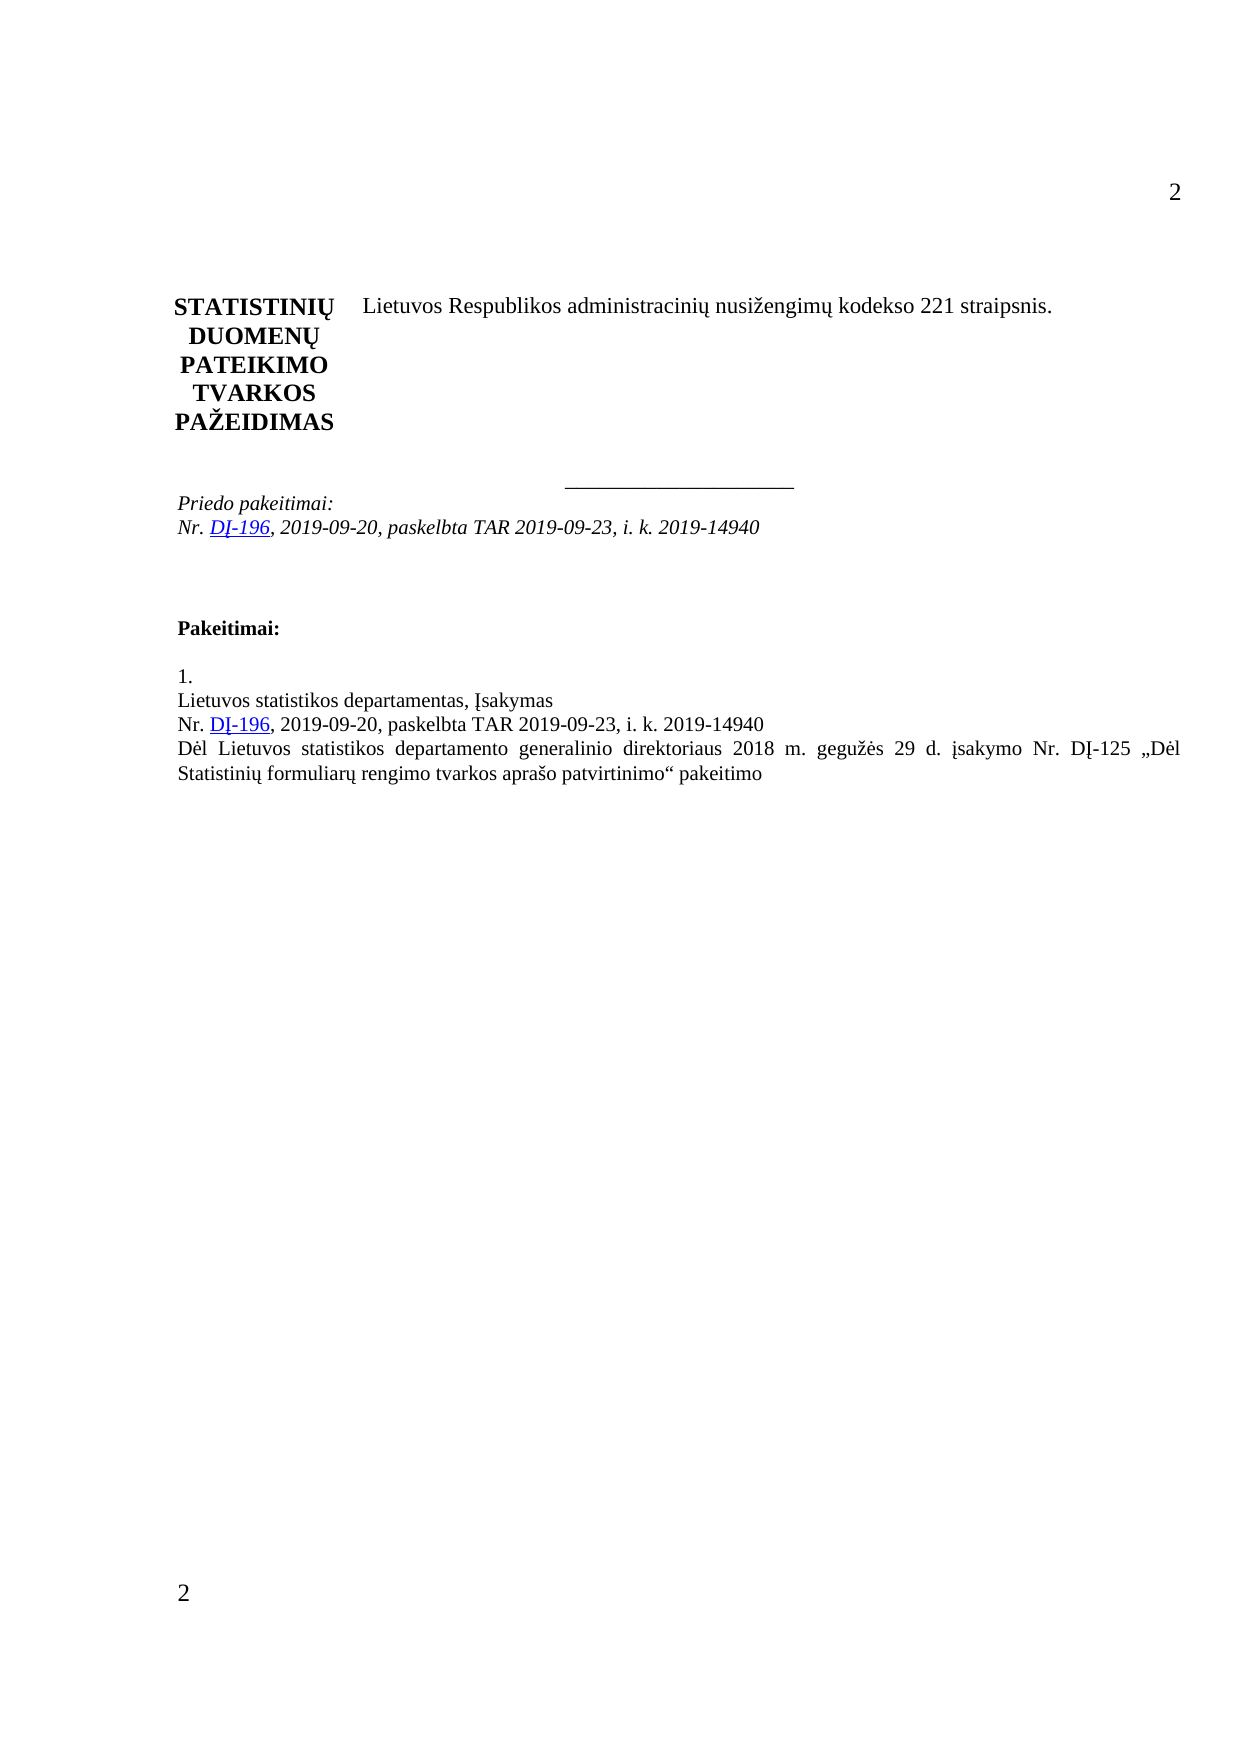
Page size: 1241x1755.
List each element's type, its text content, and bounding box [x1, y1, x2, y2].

table_cell [169, 264, 351, 292]
text Nr. DĮ-196, 2019-09-20, paskelbta TAR 2019-09-23, i. k. 2019-14940 [177, 515, 1181, 539]
text 1. [177, 664, 1181, 688]
table_cell STATISTINIŲ DUOMENŲ PATEIKIMO TVARKOS PAŽEIDIMAS [169, 292, 351, 436]
table_cell [351, 264, 1201, 292]
text Priedo pakeitimai: [177, 491, 1181, 515]
text ____________________ [177, 465, 1181, 491]
text Pakeitimai: [177, 616, 1181, 640]
text Lietuvos statistikos departamentas, Įsakymas [177, 688, 1181, 712]
table_cell Lietuvos Respublikos administracinių nusižengimų kodekso 221 straipsnis. [351, 292, 1201, 436]
table_cell [351, 235, 1201, 263]
table_cell [169, 235, 351, 263]
text Dėl Lietuvos statistikos departamento generalinio direktoriaus 2018 m. gegužės 29 d. įsakymo Nr. DĮ-125 „Dėl Statistinių formuliarų rengimo tvarkos aprašo patvirtinimo“ pakeitimo [177, 736, 1181, 784]
text Nr. DĮ-196, 2019-09-20, paskelbta TAR 2019-09-23, i. k. 2019-14940 [177, 712, 1181, 736]
